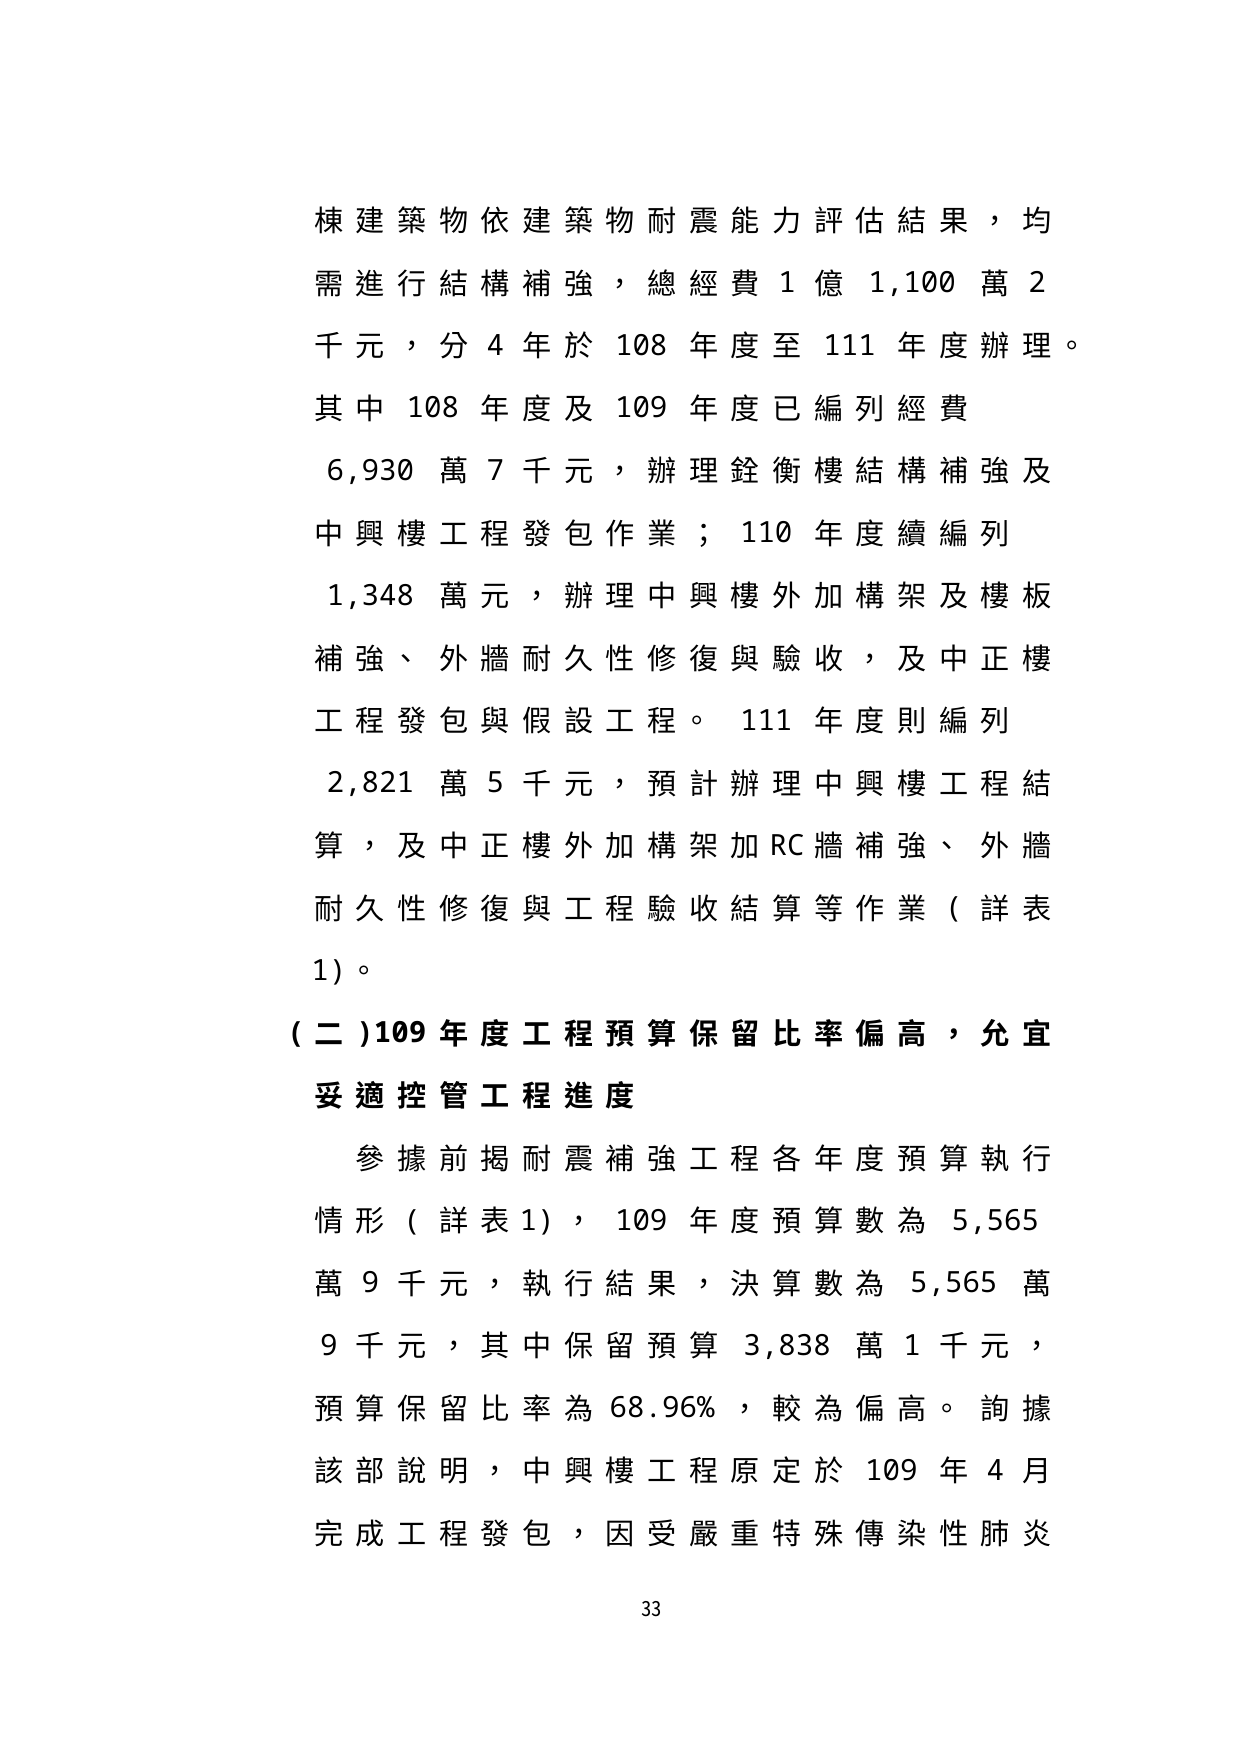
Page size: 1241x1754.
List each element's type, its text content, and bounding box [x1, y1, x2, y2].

text 該部之銓衡樓、新舊中興樓及中正樓4棟建築物依建築物耐震能力評估結果，均需進行結構補強，總經費1億1,100萬2千元，分4年於108年度至111年度辦理。其中108年度及109年度已編列經費6,930萬7千元，辦理銓衡樓結構補強及中興樓工程發包作業；110年度續編列1,348萬元，辦理中興樓外加構架及樓板補強、外牆耐久性修復與驗收，及中正樓工程發包與假設工程。111年度則編列2,821萬5千元，預計辦理中興樓工程結算，及中正樓外加構架加RC牆補強、外牆耐久性修復與工程驗收結算等作業(詳表1)。 [271, 177, 1058, 990]
text 參據前揭耐震補強工程各年度預算執行情形(詳表1)，109年度預算數為5,565萬9千元，執行結果，決算數為5,565萬9千元，其中保留預算3,838萬1千元，預算保留比率為68.96%，較為偏高。詢據該部說明，中興樓工程原定於109年4月完成工程發包，因受嚴重特殊傳染性肺炎 [271, 1115, 1058, 1552]
text (二)109年度工程預算保留比率偏高，允宜妥適控管工程進度 [242, 990, 1058, 1115]
